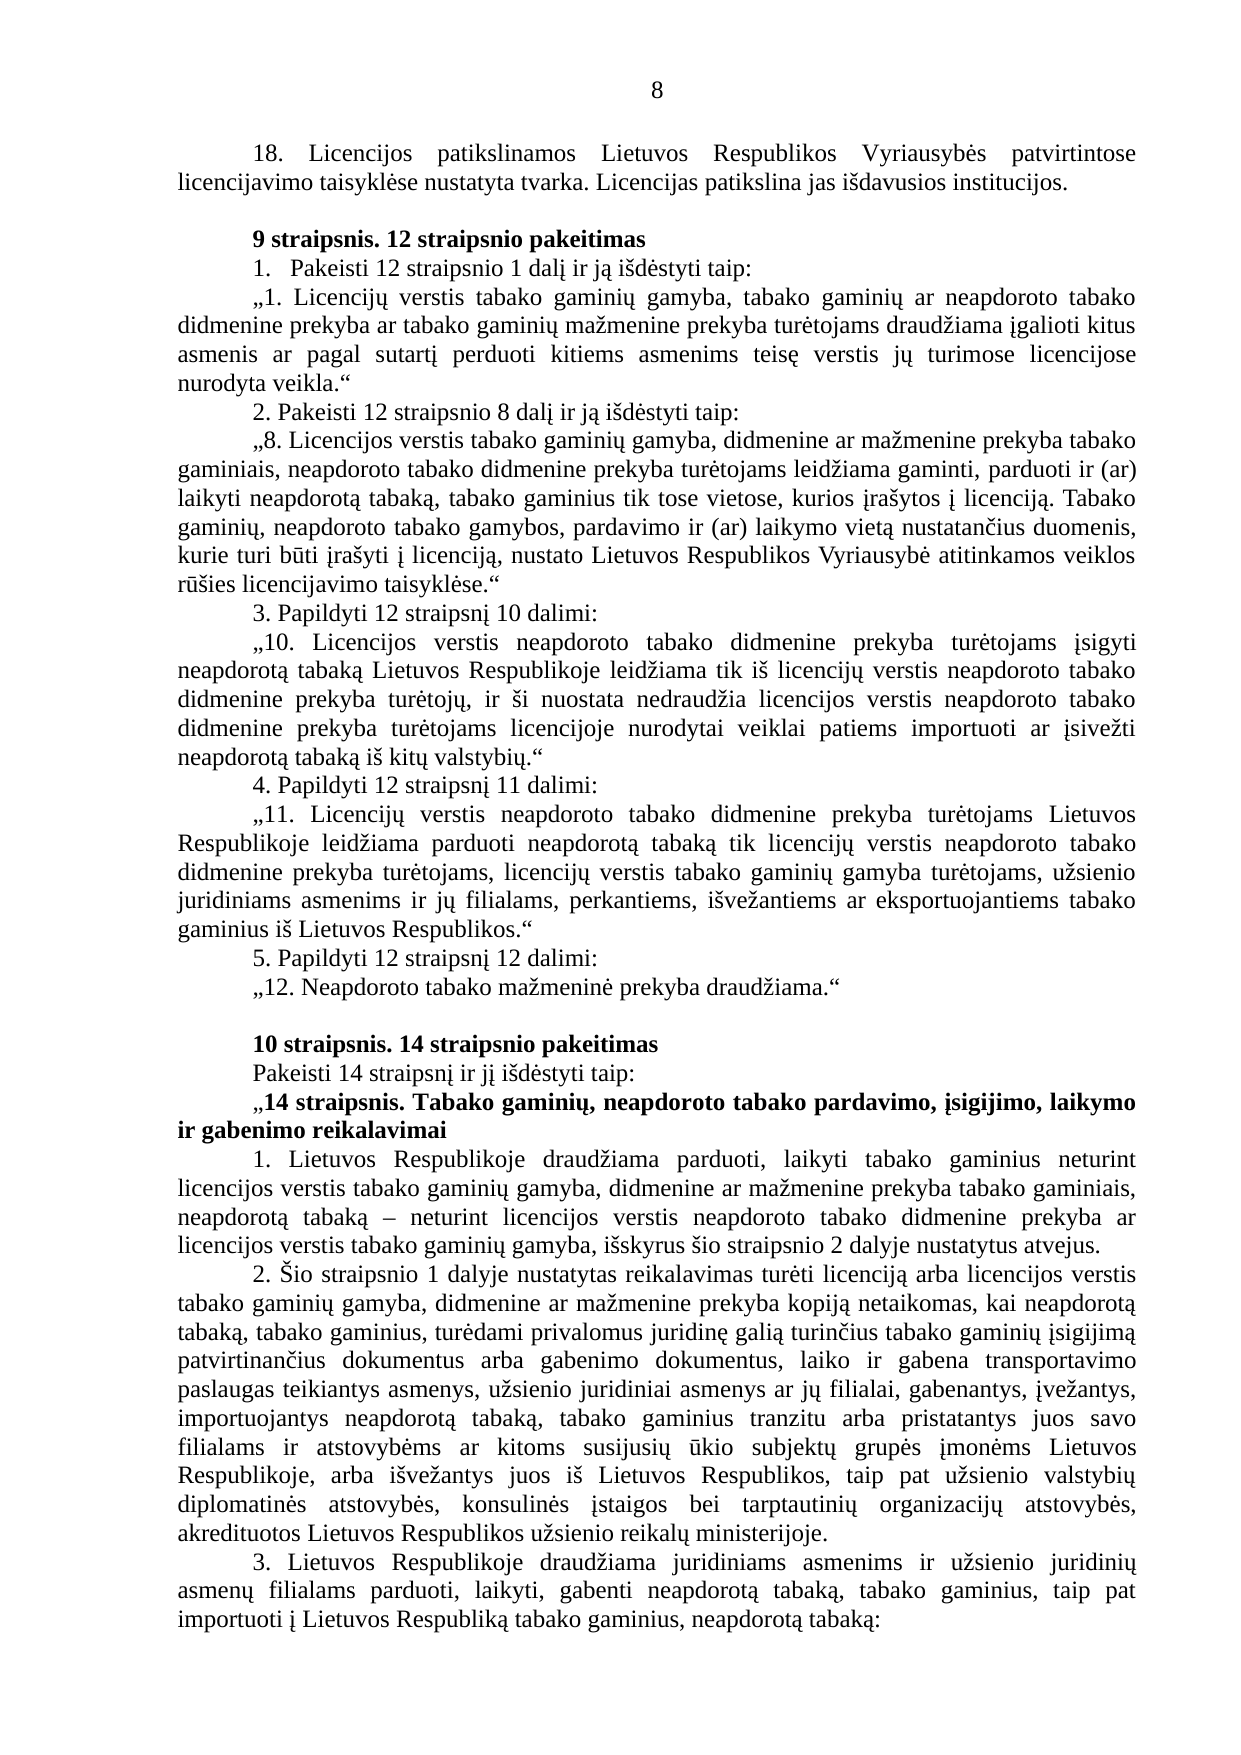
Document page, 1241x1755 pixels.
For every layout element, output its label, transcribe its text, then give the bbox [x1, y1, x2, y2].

text „14 straipsnis. Tabako gaminių, neapdoroto tabako pardavimo, įsigijimo, laikymo ir gabenimo reikalavimai [177, 1087, 1137, 1144]
text „12. Neapdoroto tabako mažmeninė prekyba draudžiama.“ [252, 972, 1143, 1000]
text 3. Lietuvos Respublikoje draudžiama juridiniams asmenims ir užsienio juridinių asmenų filialams parduoti, laikyti, gabenti neapdorotą tabaką, tabako gaminius, taip pat importuoti į Lietuvos Respubliką tabako gaminius, neapdorotą tabaką: [177, 1547, 1137, 1633]
text „10. Licencijos verstis neapdoroto tabako didmenine prekyba turėtojams įsigyti neapdorotą tabaką Lietuvos Respublikoje leidžiama tik iš licencijų verstis neapdoroto tabako didmenine prekyba turėtojų, ir ši nuostata nedraudžia licencijos verstis neapdoroto tabako didmenine prekyba turėtojams licencijoje nurodytai veiklai patiems importuoti ar įsivežti neapdorotą tabaką iš kitų valstybių.“ [177, 627, 1137, 770]
text 18. Licencijos patikslinamos Lietuvos Respublikos Vyriausybės patvirtintose licencijavimo taisyklėse nustatyta tvarka. Licencijas patikslina jas išdavusios institucijos. [177, 138, 1137, 195]
text 4. Papildyti 12 straipsnį 11 dalimi: [177, 770, 1143, 799]
text „1. Licencijų verstis tabako gaminių gamyba, tabako gaminių ar neapdoroto tabako didmenine prekyba ar tabako gaminių mažmenine prekyba turėtojams draudžiama įgalioti kitus asmenis ar pagal sutartį perduoti kitiems asmenims teisę verstis jų turimose licencijose nurodyta veikla.“ [177, 282, 1137, 397]
text „11. Licencijų verstis neapdoroto tabako didmenine prekyba turėtojams Lietuvos Respublikoje leidžiama parduoti neapdorotą tabaką tik licencijų verstis neapdoroto tabako didmenine prekyba turėtojams, licencijų verstis tabako gaminių gamyba turėtojams, užsienio juridiniams asmenims ir jų filialams, perkantiems, išvežantiems ar eksportuojantiems tabako gaminius iš Lietuvos Respublikos.“ [177, 799, 1137, 943]
text 2. Pakeisti 12 straipsnio 8 dalį ir ją išdėstyti taip: [177, 397, 1137, 425]
text 9 straipsnis. 12 straipsnio pakeitimas [177, 224, 1137, 253]
text 10 straipsnis. 14 straipsnio pakeitimas [177, 1029, 1137, 1058]
text 3. Papildyti 12 straipsnį 10 dalimi: [177, 598, 1143, 627]
text „8. Licencijos verstis tabako gaminių gamyba, didmenine ar mažmenine prekyba tabako gaminiais, neapdoroto tabako didmenine prekyba turėtojams leidžiama gaminti, parduoti ir (ar) laikyti neapdorotą tabaką, tabako gaminius tik tose vietose, kurios įrašytos į licenciją. Tabako gaminių, neapdoroto tabako gamybos, pardavimo ir (ar) laikymo vietą nustatančius duomenis, kurie turi būti įrašyti į licenciją, nustato Lietuvos Respublikos Vyriausybė atitinkamos veiklos rūšies licencijavimo taisyklėse.“ [177, 425, 1137, 598]
text 1. Pakeisti 12 straipsnio 1 dalį ir ją išdėstyti taip: [252, 253, 1137, 282]
text 5. Papildyti 12 straipsnį 12 dalimi: [177, 943, 1143, 972]
text Pakeisti 14 straipsnį ir jį išdėstyti taip: [177, 1058, 1137, 1087]
text 2. Šio straipsnio 1 dalyje nustatytas reikalavimas turėti licenciją arba licencijos verstis tabako gaminių gamyba, didmenine ar mažmenine prekyba kopiją netaikomas, kai neapdorotą tabaką, tabako gaminius, turėdami privalomus juridinę galią turinčius tabako gaminių įsigijimą patvirtinančius dokumentus arba gabenimo dokumentus, laiko ir gabena transportavimo paslaugas teikiantys asmenys, užsienio juridiniai asmenys ar jų filialai, gabenantys, įvežantys, importuojantys neapdorotą tabaką, tabako gaminius tranzitu arba pristatantys juos savo filialams ir atstovybėms ar kitoms susijusių ūkio subjektų grupės įmonėms Lietuvos Respublikoje, arba išvežantys juos iš Lietuvos Respublikos, taip pat užsienio valstybių diplomatinės atstovybės, konsulinės įstaigos bei tarptautinių organizacijų atstovybės, akredituotos Lietuvos Respublikos užsienio reikalų ministerijoje. [177, 1259, 1137, 1547]
text 1. Lietuvos Respublikoje draudžiama parduoti, laikyti tabako gaminius neturint licencijos verstis tabako gaminių gamyba, didmenine ar mažmenine prekyba tabako gaminiais, neapdorotą tabaką – neturint licencijos verstis neapdoroto tabako didmenine prekyba ar licencijos verstis tabako gaminių gamyba, išskyrus šio straipsnio 2 dalyje nustatytus atvejus. [177, 1144, 1137, 1259]
